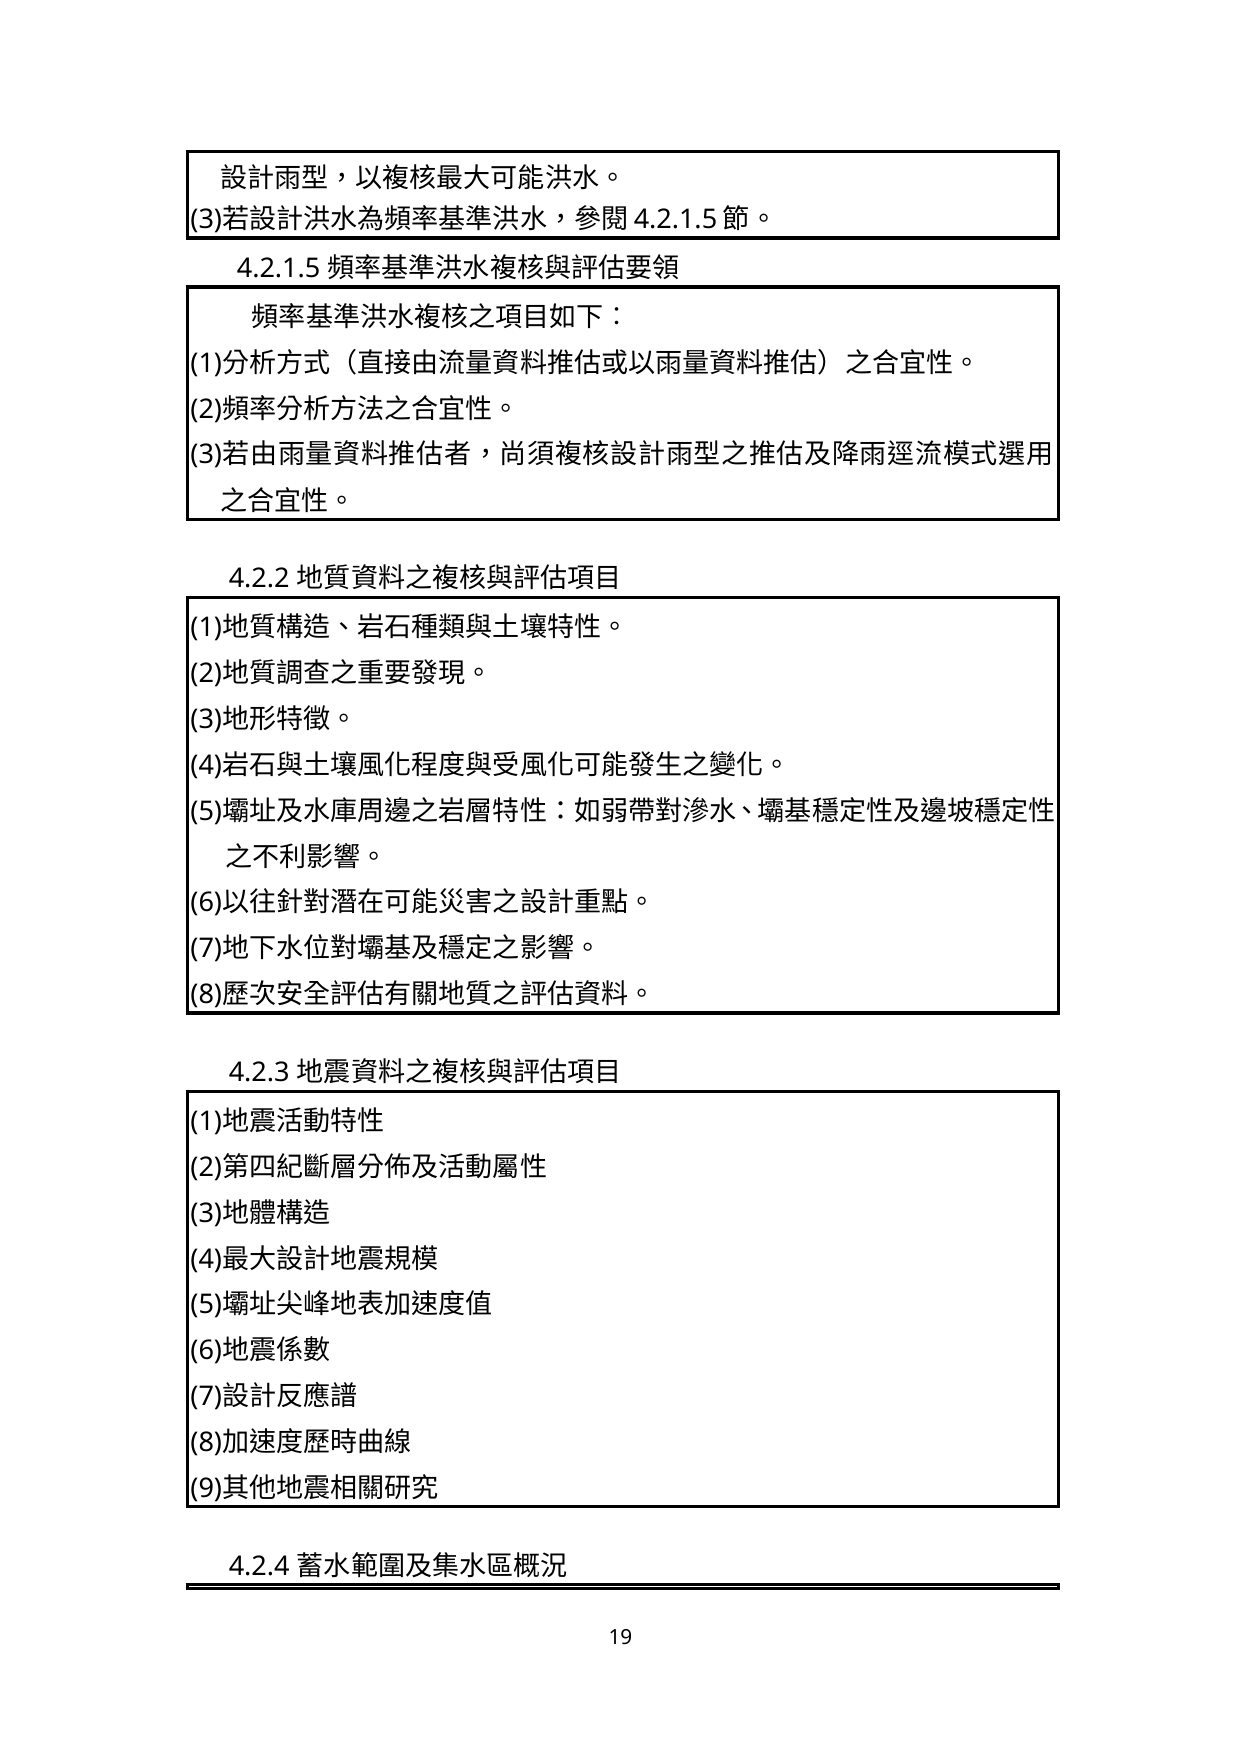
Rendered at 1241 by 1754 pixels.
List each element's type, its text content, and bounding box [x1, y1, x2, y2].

table_header (1)地質構造、岩石種類與土壤特性。 (2)地質調查之重要發現。 (3)地形特徵。 (4)岩石與土壤風化程度與受風化可能發生之變化。 (5)壩址及水庫周邊之岩層特性：如弱帶對滲水、壩基穩定性及邊坡穩定性之不利影響。 (6)以往針對潛在可能災害之設計重點。 (7)地下水位對壩基及穩定之影響。 (8)歷次安全評估有關地質之評估資料。 [189, 599, 1057, 1011]
table_header 頻率基準洪水複核之項目如下︰ (1)分析方式（直接由流量資料推估或以雨量資料推估）之合宜性。 (2)頻率分析方法之合宜性。 (3)若由雨量資料推估者，尚須複核設計雨型之推估及降雨逕流模式選用之合宜性。 [189, 289, 1057, 518]
table_header (1)地震活動特性 (2)第四紀斷層分佈及活動屬性 (3)地體構造 (4)最大設計地震規模 (5)壩址尖峰地表加速度值 (6)地震係數 (7)設計反應譜 (8)加速度歷時曲線 (9)其他地震相關研究 [189, 1093, 1057, 1505]
text 4.2.1.5 頻率基準洪水複核與評估要領 [187, 240, 1048, 285]
subtitle 4.2.4 蓄水範圍及集水區概況 [228, 1508, 1053, 1583]
table_header 設計雨型，以複核最大可能洪水。 (3)若設計洪水為頻率基準洪水，參閱4.2.1.5節。 [189, 153, 1057, 236]
subtitle 4.2.3 地震資料之複核與評估項目 [228, 1015, 1053, 1089]
subtitle 4.2.2 地質資料之複核與評估項目 [228, 521, 1053, 596]
